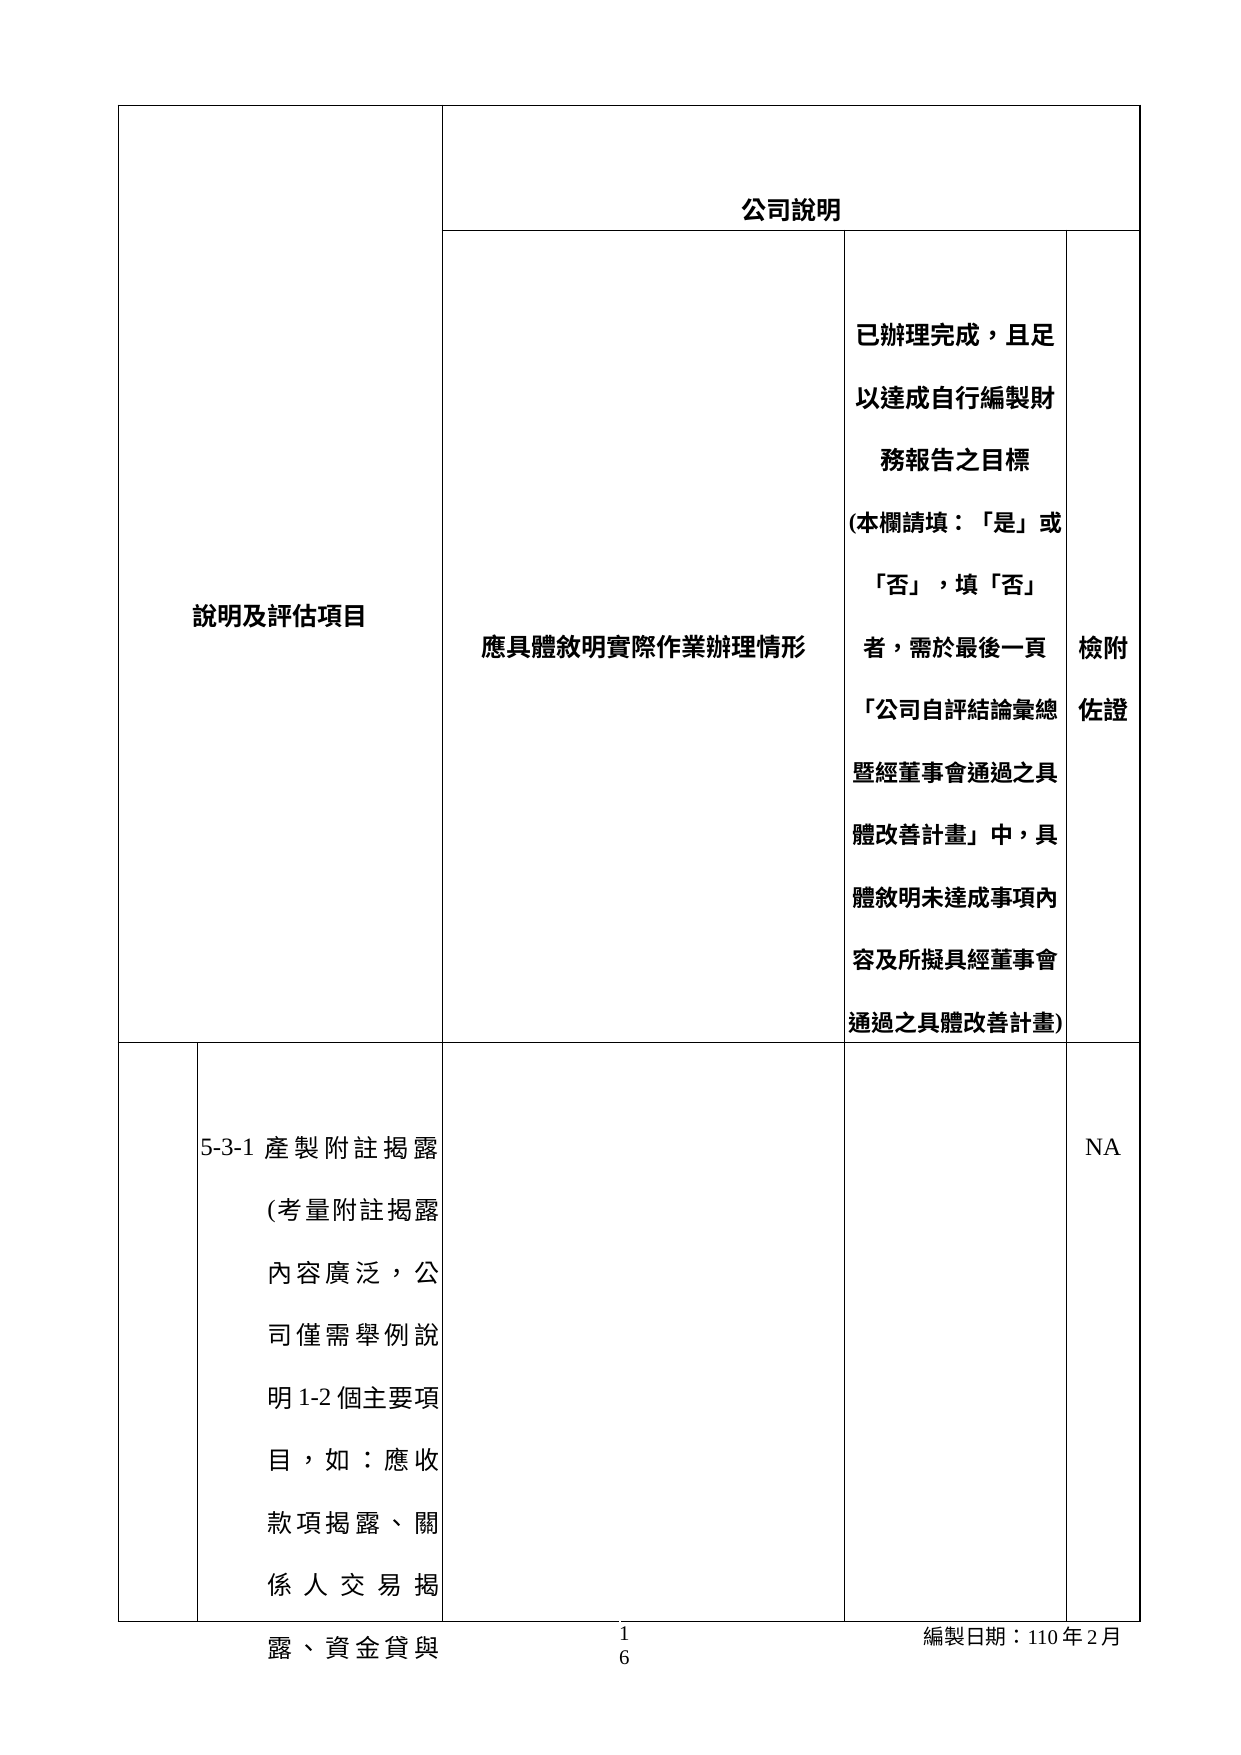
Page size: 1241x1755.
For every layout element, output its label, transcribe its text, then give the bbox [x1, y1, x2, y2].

table_cell NA [1067, 1043, 1139, 1621]
table_header 說明及評估項目 [119, 106, 442, 1042]
table_cell [443, 1043, 844, 1621]
table_cell [845, 1043, 1066, 1621]
table_cell 5. 編製財務報告實際作業辦理情形 [119, 1043, 197, 1621]
table_cell 5-3-1產製附註揭露(考量附註揭露內容廣泛，公司僅需舉例說明1-2個主要項目，如：應收款項揭露、關係人交易揭露、資金貸與他人及為他人背書保證明細表或轉投資明細表等)內容之流程與時程為何。 [198, 1043, 442, 1621]
table_cell 檢附佐證 [1067, 231, 1139, 1042]
table_cell 應具體敘明實際作業辦理情形 [443, 231, 844, 1042]
table_cell 已辦理完成，且足以達成自行編製財務報告之目標 (本欄請填：「是」或「否」，填「否」者，需於最後一頁「公司自評結論彙總暨經董事會通過之具體改善計畫」中，具體敘明未達成事項內容及所擬具經董事會通過之具體改善計畫) [845, 231, 1066, 1042]
table_header 公司說明 [443, 106, 1139, 229]
